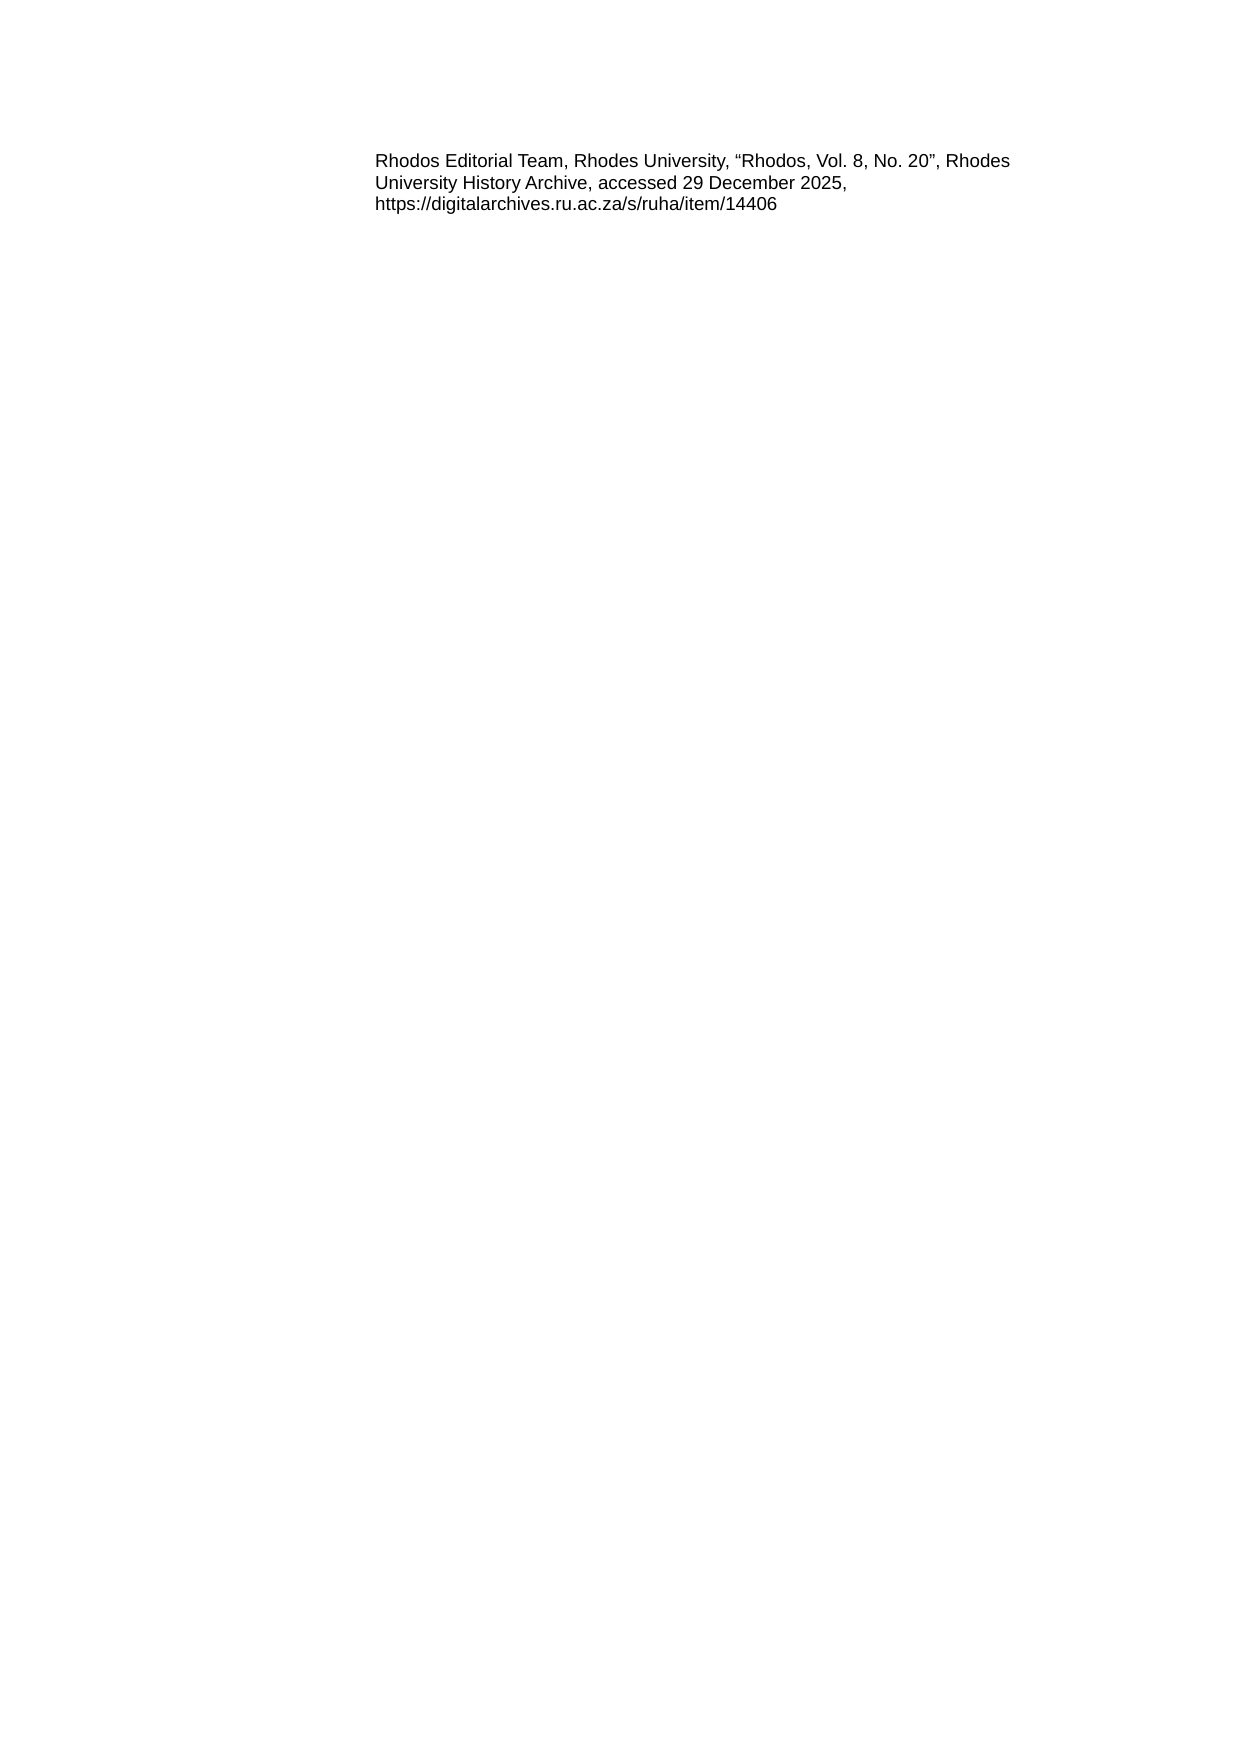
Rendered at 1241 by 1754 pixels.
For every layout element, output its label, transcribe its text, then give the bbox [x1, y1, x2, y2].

text Rhodos Editorial Team, Rhodes University, “Rhodos, Vol. 8, No. 20”, Rhodes University History Archive, accessed 29 December 2025, https://digitalarchives.ru.ac.za/s/ruha/item/14406 [375, 150, 1090, 215]
